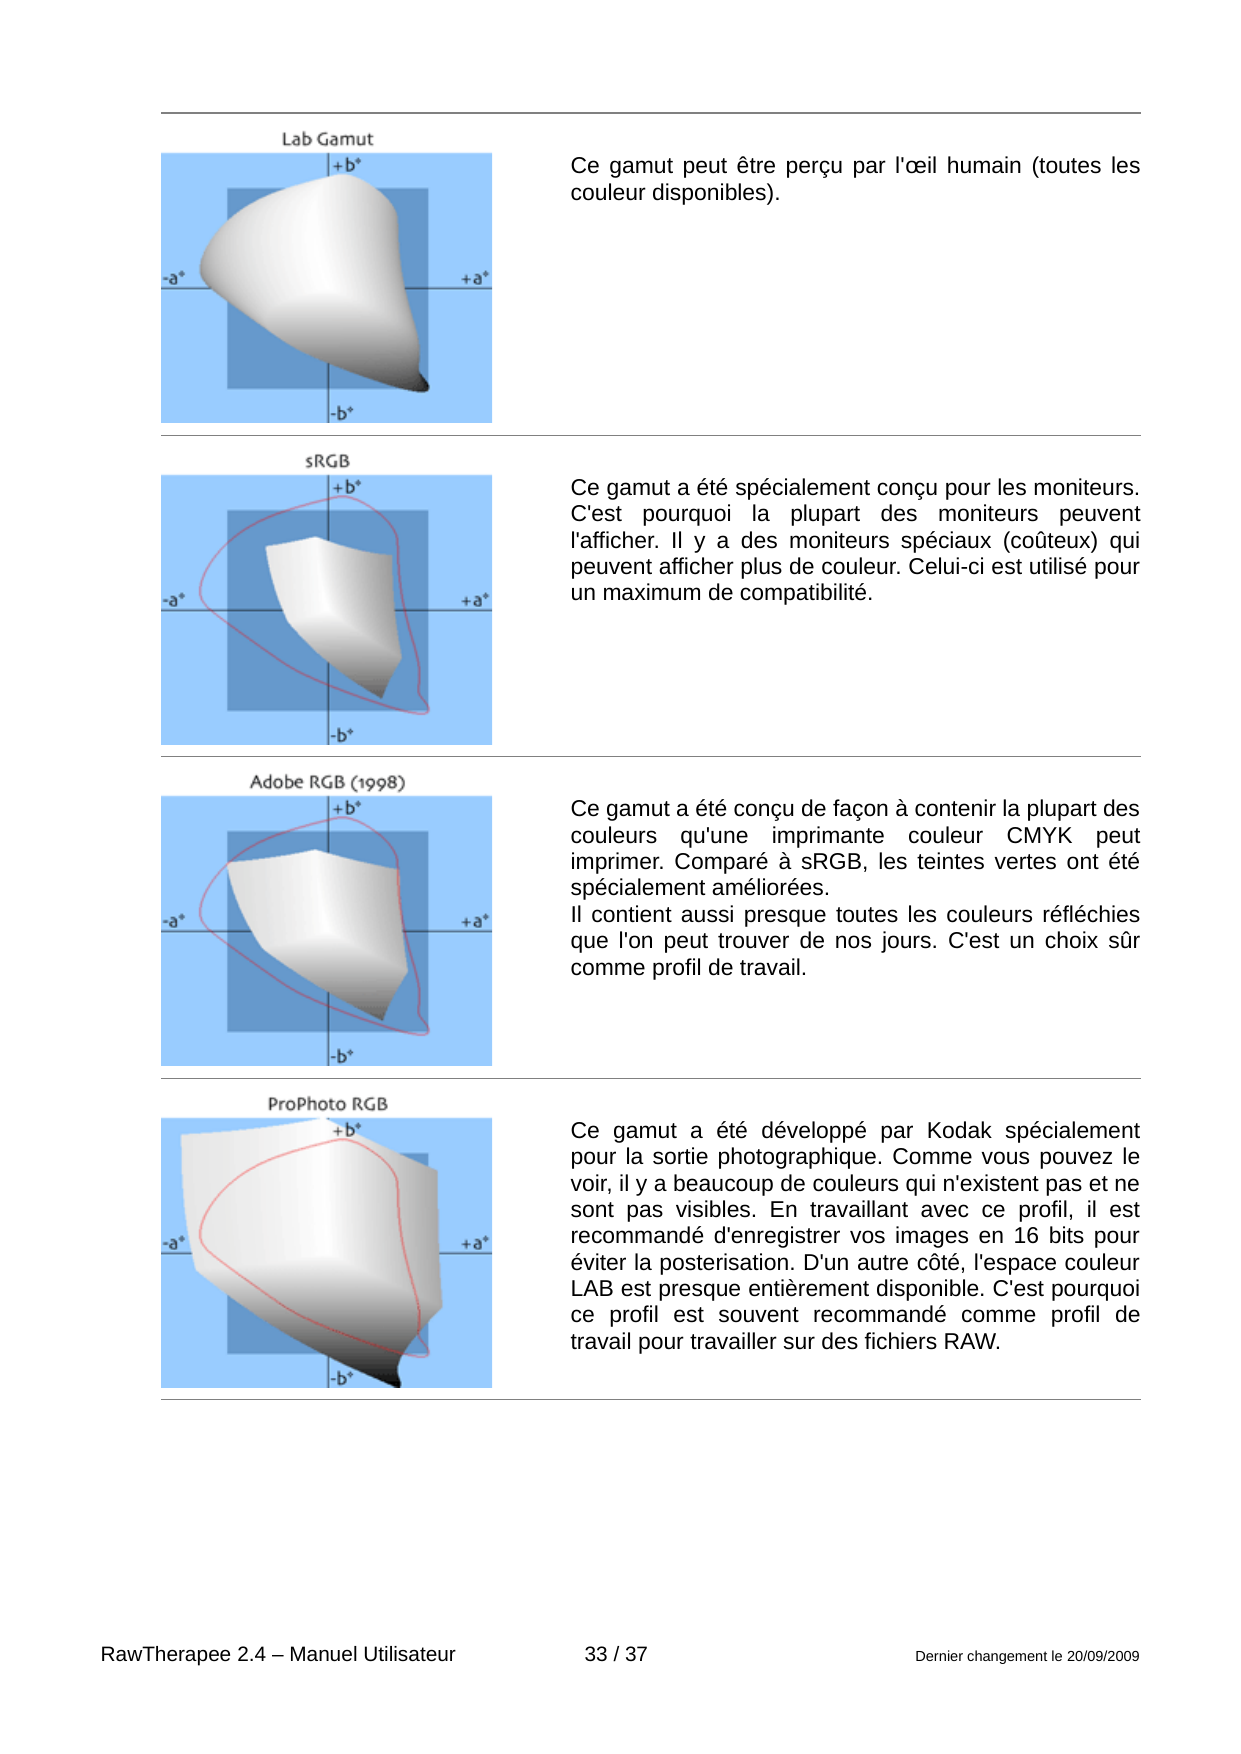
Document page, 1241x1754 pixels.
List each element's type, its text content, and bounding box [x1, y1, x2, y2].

table_cell [161, 436, 570, 756]
table_header [161, 114, 570, 435]
picture [161, 1090, 493, 1388]
picture [161, 768, 493, 1066]
table_header Ce gamut peut être perçu par l'œil humain (toutes les couleur disponibles). [570, 114, 1141, 435]
picture [161, 447, 493, 745]
picture [161, 126, 493, 423]
table_cell [161, 1079, 570, 1399]
table_cell Ce gamut a été spécialement conçu pour les moniteurs. C'est pourquoi la plupart des moniteurs peuvent l'afficher. Il y a des moniteurs spéciaux (coûteux) qui peuvent afficher plus de couleur. Celui-ci est utilisé pour un maximum de compatibilité. [570, 436, 1141, 756]
table_cell Ce gamut a été développé par Kodak spécialement pour la sortie photographique. Comme vous pouvez le voir, il y a beaucoup de couleurs qui n'existent pas et ne sont pas visibles. En travaillant avec ce profil, il est recommandé d'enregistrer vos images en 16 bits pour éviter la posterisation. D'un autre côté, l'espace couleur LAB est presque entièrement disponible. C'est pourquoi ce profil est souvent recommandé comme profil de travail pour travailler sur des fichiers RAW. [570, 1079, 1141, 1399]
table_cell [161, 757, 570, 1078]
table_cell Ce gamut a été conçu de façon à contenir la plupart des couleurs qu'une imprimante couleur CMYK peut imprimer. Comparé à sRGB, les teintes vertes ont été spécialement améliorées. Il contient aussi presque toutes les couleurs réfléchies que l'on peut trouver de nos jours. C'est un choix sûr comme profil de travail. [570, 757, 1141, 1078]
